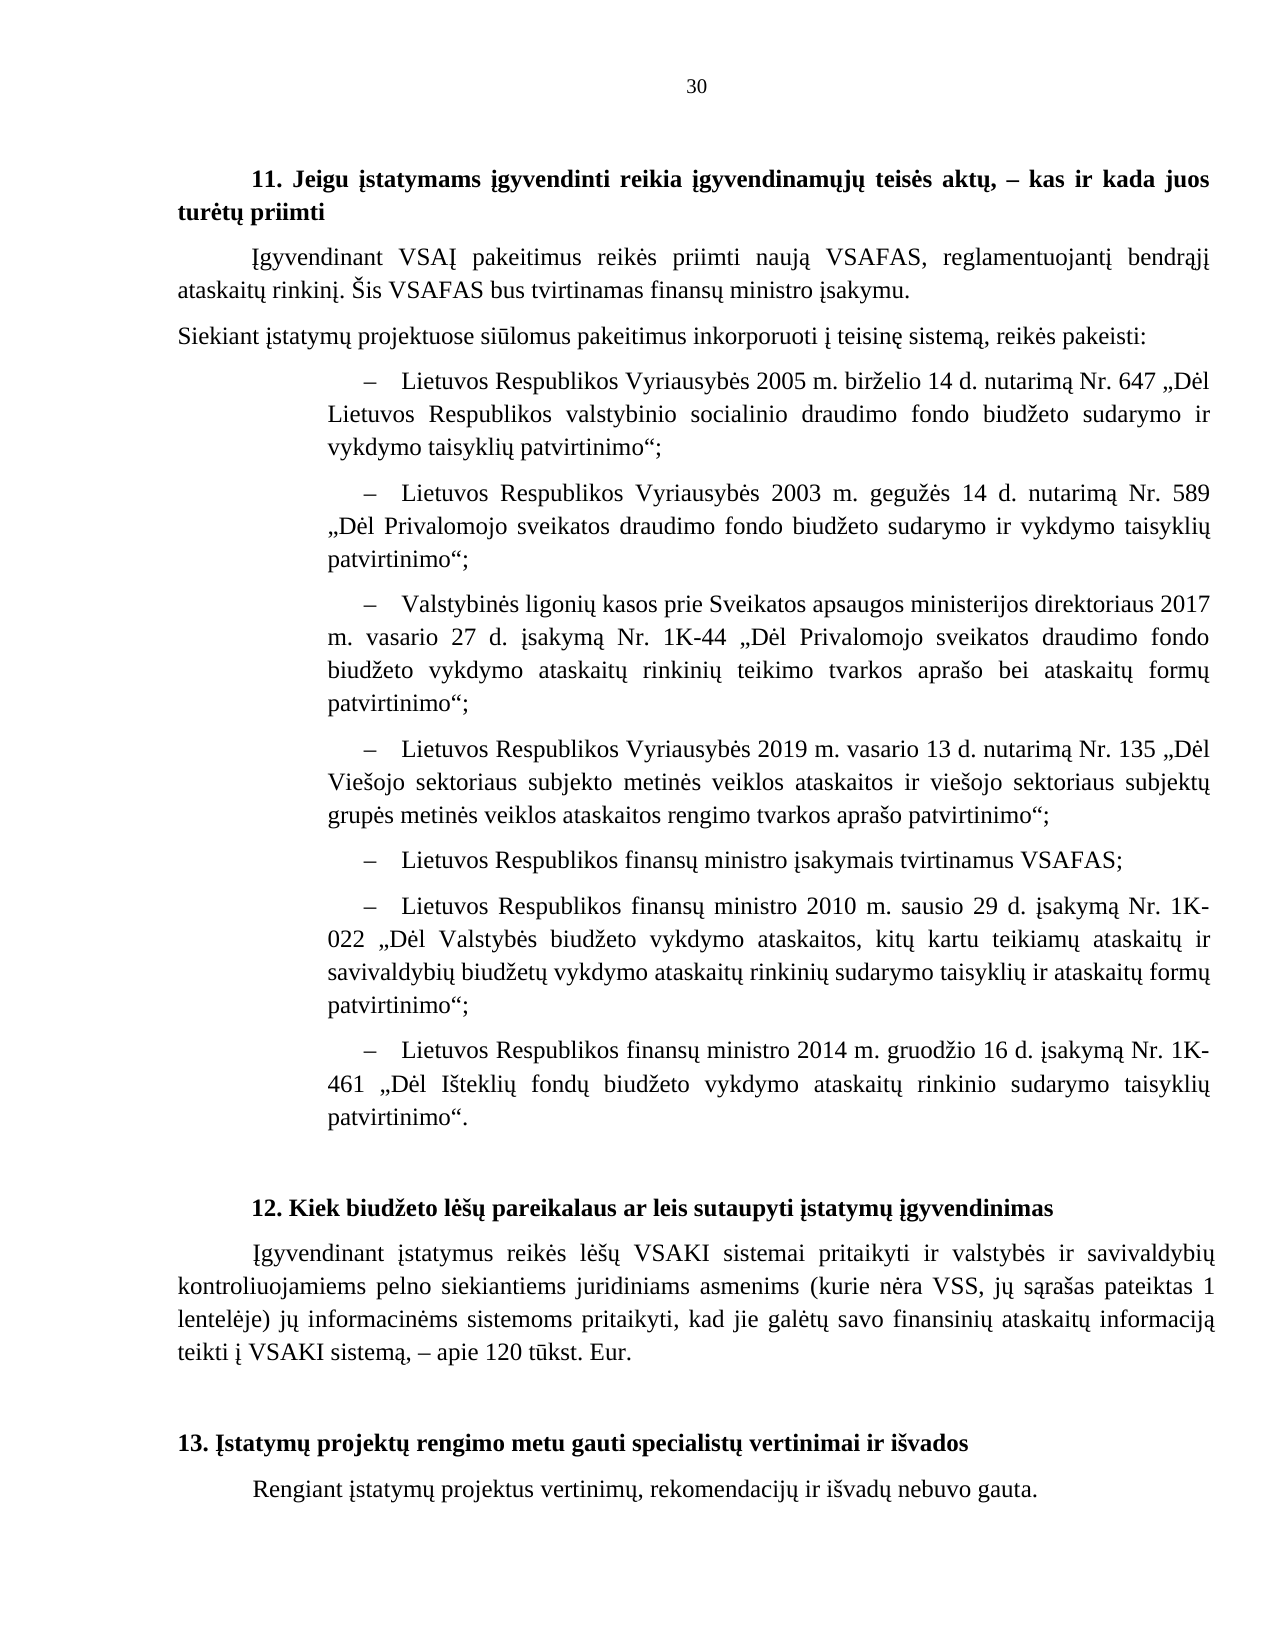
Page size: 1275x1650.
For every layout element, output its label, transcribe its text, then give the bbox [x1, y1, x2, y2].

text Įgyvendinant VSAĮ pakeitimus reikės priimti naują VSAFAS, reglamentuojantį bendrąjį ataskaitų rinkinį. Šis VSAFAS bus tvirtinamas finansų ministro įsakymu. [177, 242, 1211, 304]
text 11. Jeigu įstatymams įgyvendinti reikia įgyvendinamųjų teisės aktų, – kas ir kada juos turėtų priimti [177, 164, 1211, 225]
list Lietuvos Respublikos Vyriausybės 2003 m. gegužės 14 d. nutarimą Nr. 589 „Dėl Privalomojo sveikatos draudimo fondo biudžeto sudarymo ir vykdymo taisyklių patvirtinimo“; [290, 478, 1211, 573]
text 12. Kiek biudžeto lėšų pareikalaus ar leis sutaupyti įstatymų įgyvendinimas [177, 1193, 1211, 1221]
list Valstybinės ligonių kasos prie Sveikatos apsaugos ministerijos direktoriaus 2017 m. vasario 27 d. įsakymą Nr. 1K-44 „Dėl Privalomojo sveikatos draudimo fondo biudžeto vykdymo ataskaitų rinkinių teikimo tvarkos aprašo bei ataskaitų formų patvirtinimo“; [290, 589, 1211, 717]
text Rengiant įstatymų projektus vertinimų, rekomendacijų ir išvadų nebuvo gauta. [177, 1474, 1211, 1503]
text Įgyvendinant įstatymus reikės lėšų VSAKI sistemai pritaikyti ir valstybės ir savivaldybių kontroliuojamiems pelno siekiantiems juridiniams asmenims (kurie nėra VSS, jų sąrašas pateiktas 1 lentelėje) jų informacinėms sistemoms pritaikyti, kad jie galėtų savo finansinių ataskaitų informaciją teikti į VSAKI sistemą, – apie 120 tūkst. Eur. [177, 1238, 1216, 1366]
list Lietuvos Respublikos finansų ministro 2010 m. sausio 29 d. įsakymą Nr. 1K-022 „Dėl Valstybės biudžeto vykdymo ataskaitos, kitų kartu teikiamų ataskaitų ir savivaldybių biudžetų vykdymo ataskaitų rinkinių sudarymo taisyklių ir ataskaitų formų patvirtinimo“; [290, 891, 1211, 1019]
list Lietuvos Respublikos finansų ministro įsakymais tvirtinamus VSAFAS; [290, 846, 1211, 874]
list Lietuvos Respublikos Vyriausybės 2005 m. birželio 14 d. nutarimą Nr. 647 „Dėl Lietuvos Respublikos valstybinio socialinio draudimo fondo biudžeto sudarymo ir vykdymo taisyklių patvirtinimo“; [290, 366, 1211, 461]
list Lietuvos Respublikos finansų ministro 2014 m. gruodžio 16 d. įsakymą Nr. 1K-461 „Dėl Išteklių fondų biudžeto vykdymo ataskaitų rinkinio sudarymo taisyklių patvirtinimo“. [290, 1036, 1211, 1130]
list Lietuvos Respublikos Vyriausybės 2019 m. vasario 13 d. nutarimą Nr. 135 „Dėl Viešojo sektoriaus subjekto metinės veiklos ataskaitos ir viešojo sektoriaus subjektų grupės metinės veiklos ataskaitos rengimo tvarkos aprašo patvirtinimo“; [290, 734, 1211, 829]
text Siekiant įstatymų projektuose siūlomus pakeitimus inkorporuoti į teisinę sistemą, reikės pakeisti: [177, 321, 1211, 349]
text 13. Įstatymų projektų rengimo metu gauti specialistų vertinimai ir išvados [177, 1428, 1211, 1457]
